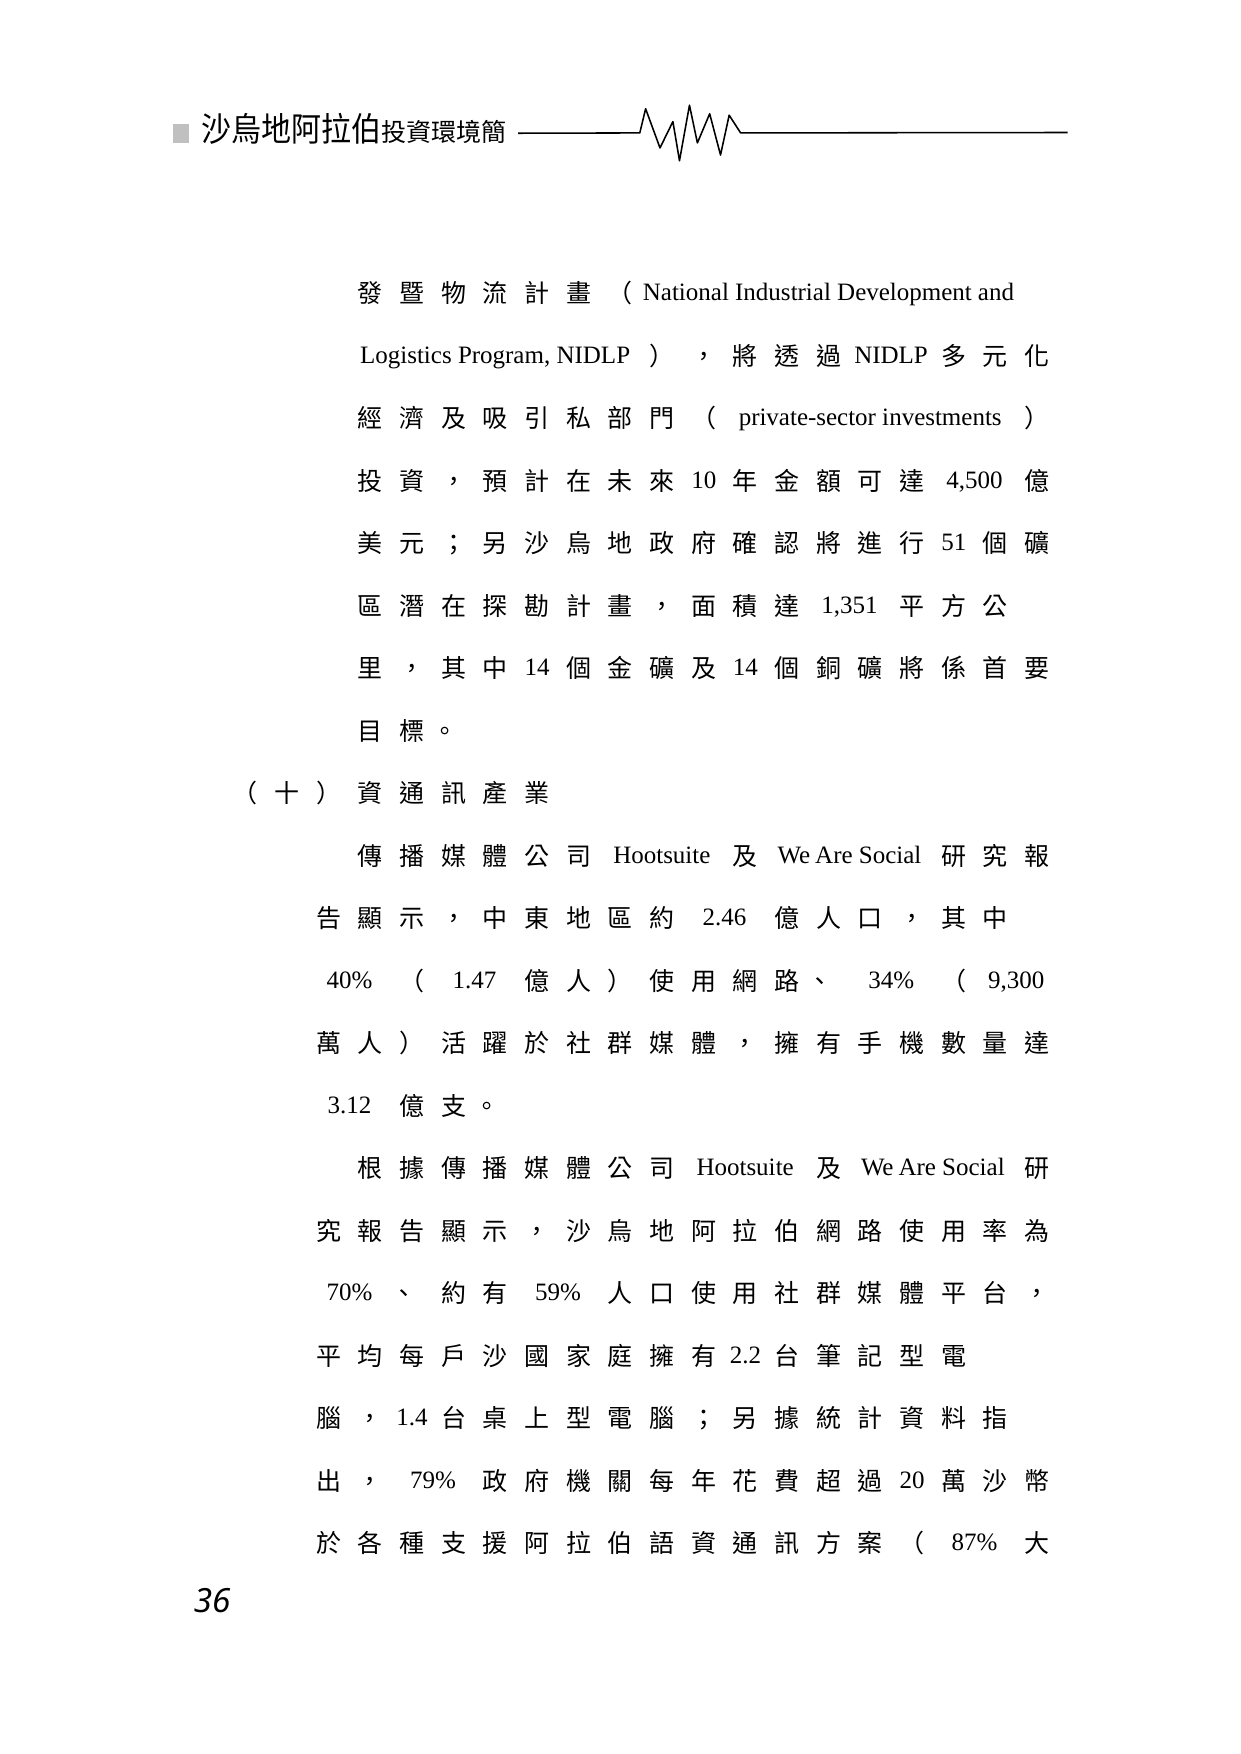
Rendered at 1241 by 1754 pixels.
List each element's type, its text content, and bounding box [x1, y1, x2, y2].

text 傳播媒體公司Hootsuite及We Are Social研究報告顯示，中東地區約2.46億人口，其中40%（1.47億人）使用網路、34%（9,300萬人）活躍於社群媒體，擁有手機數量達3.12億支。 [281, 813, 1058, 1125]
text 根據傳播媒體公司Hootsuite及We Are Social研究報告顯示，沙烏地阿拉伯網路使用率為70%、約有59%人口使用社群媒體平台，平均每戶沙國家庭擁有2.2台筆記型電腦，1.4台桌上型電腦；另據統計資料指出，79%政府機關每年花費超過20萬沙幣於各種支援阿拉伯語資通訊方案（87%大 [281, 1125, 1058, 1563]
text 發暨物流計畫（National Industrial Development and Logistics Program, NIDLP），將透過NIDLP多元化經濟及吸引私部門（private-sector investments）投資，預計在未來10年金額可達4,500億美元；另沙烏地政府確認將進行51個礦區潛在探勘計畫，面積達1,351平方公里，其中14個金礦及14個銅礦將係首要目標。 [281, 250, 1058, 750]
text （十）資通訊產業 [207, 750, 1058, 813]
